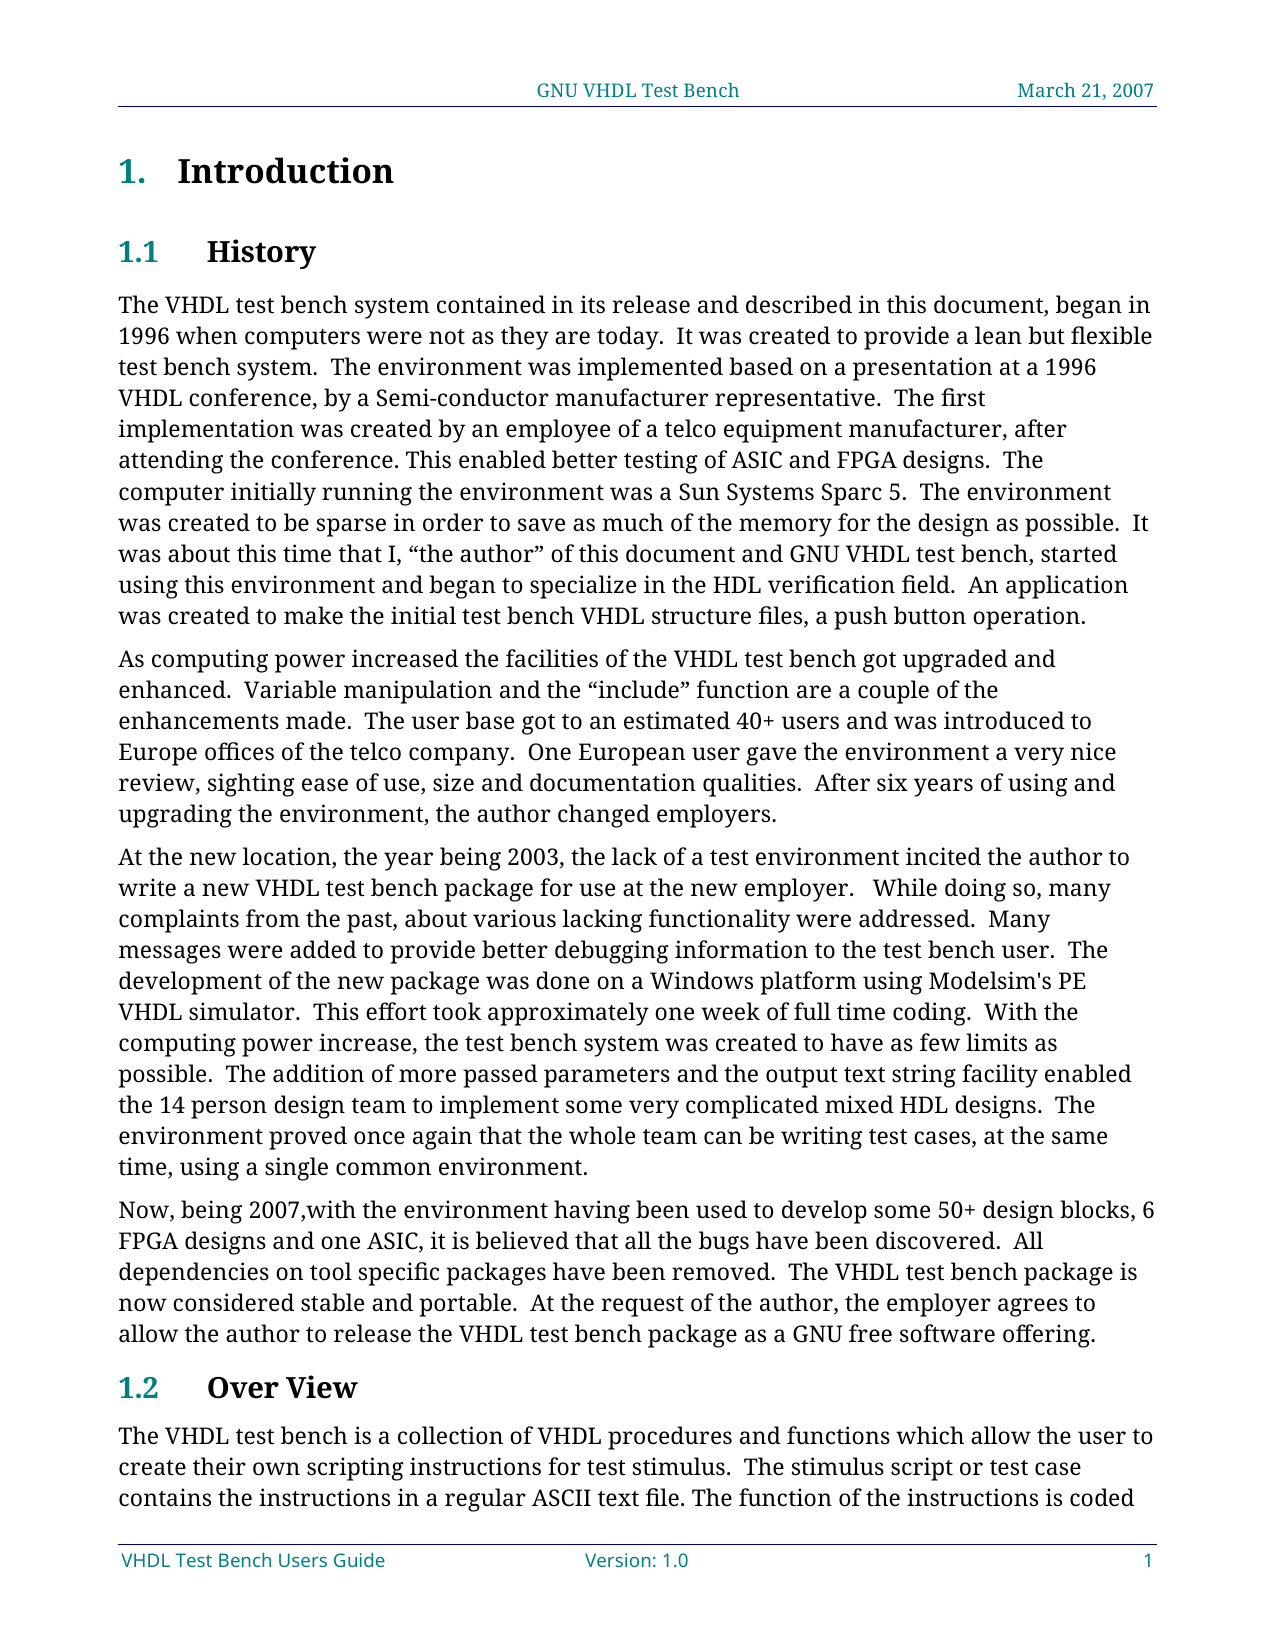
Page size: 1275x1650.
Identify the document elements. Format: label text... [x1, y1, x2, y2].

text Now, being 2007,with the environment having been used to develop some 50+ design blocks, 6 FPGA designs and one ASIC, it is believed that all the bugs have been discovered. All dependencies on tool specific packages have been removed. The VHDL test bench package is now considered stable and portable. At the request of the author, the employer agrees to allow the author to release the VHDL test bench package as a GNU free software offering. [118, 1194, 1157, 1349]
subtitle History [118, 231, 1157, 271]
text As computing power increased the facilities of the VHDL test bench got upgraded and enhanced. Variable manipulation and the “include” function are a couple of the enhancements made. The user base got to an estimated 40+ users and was introduced to Europe offices of the telco company. One European user gave the environment a very nice review, sighting ease of use, size and documentation qualities. After six years of using and upgrading the environment, the author changed employers. [118, 643, 1157, 829]
text The VHDL test bench is a collection of VHDL procedures and functions which allow the user to create their own scripting instructions for test stimulus. The stimulus script or test case contains the instructions in a regular ASCII text file. The function of the instructions is coded [118, 1420, 1157, 1513]
subtitle Introduction [118, 148, 1157, 194]
subtitle Over View [118, 1368, 1157, 1407]
text The VHDL test bench system contained in its release and described in this document, began in 1996 when computers were not as they are today. It was created to provide a lean but flexible test bench system. The environment was implemented based on a presentation at a 1996 VHDL conference, by a Semi-conductor manufacturer representative. The first implementation was created by an employee of a telco equipment manufacturer, after attending the conference. This enabled better testing of ASIC and FPGA designs. The computer initially running the environment was a Sun Systems Sparc 5. The environment was created to be sparse in order to save as much of the memory for the design as possible. It was about this time that I, “the author” of this document and GNU VHDL test bench, started using this environment and began to specialize in the HDL verification field. An application was created to make the initial test bench VHDL structure files, a push button operation. [118, 289, 1157, 631]
text At the new location, the year being 2003, the lack of a test environment incited the author to write a new VHDL test bench package for use at the new employer. While doing so, many complaints from the past, about various lacking functionality were addressed. Many messages were added to provide better debugging information to the test bench user. The development of the new package was done on a Windows platform using Modelsim's PE VHDL simulator. This effort took approximately one week of full time coding. With the computing power increase, the test bench system was created to have as few limits as possible. The addition of more passed parameters and the output text string facility enabled the 14 person design team to implement some very complicated mixed HDL designs. The environment proved once again that the whole team can be writing test cases, at the same time, using a single common environment. [118, 841, 1157, 1182]
